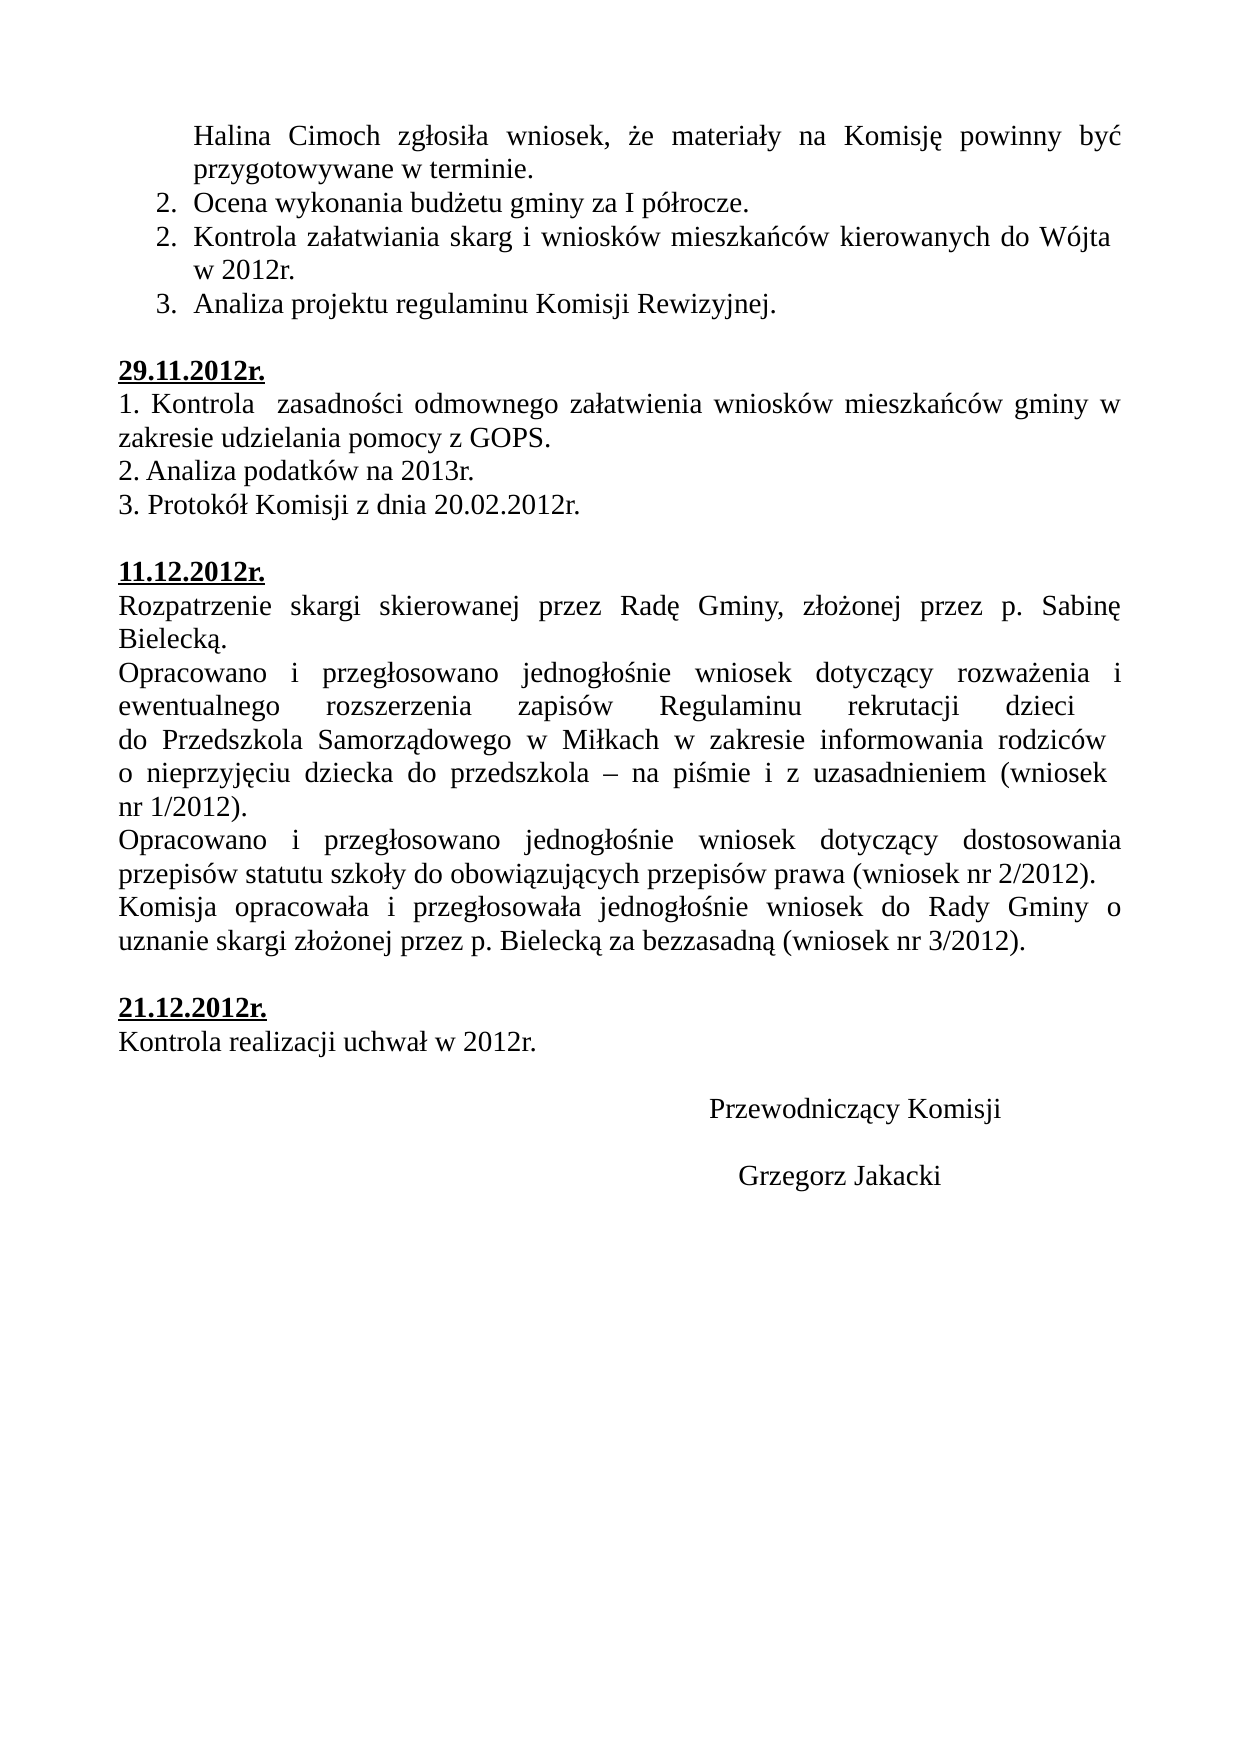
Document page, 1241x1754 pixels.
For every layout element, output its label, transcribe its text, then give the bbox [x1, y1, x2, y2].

text Grzegorz Jakacki [118, 1158, 1122, 1191]
text 1. Kontrola zasadności odmownego załatwienia wniosków mieszkańców gminy w zakresie udzielania pomocy z GOPS. [118, 386, 1122, 453]
text 3. Protokół Komisji z dnia 20.02.2012r. [118, 487, 1122, 521]
text Przewodniczący Komisji [118, 1091, 1122, 1124]
list Ocena wykonania budżetu gminy za I półrocze. [156, 185, 1122, 219]
text 21.12.2012r. [118, 990, 1122, 1024]
list Halina Cimoch zgłosiła wniosek, że materiały na Komisję powinny być przygotowywane w terminie. [156, 118, 1122, 185]
text 29.11.2012r. [118, 353, 1122, 386]
text Kontrola realizacji uchwał w 2012r. [118, 1024, 1122, 1057]
text 11.12.2012r. [118, 554, 1122, 588]
list Analiza projektu regulaminu Komisji Rewizyjnej. [156, 286, 1122, 319]
text Opracowano i przegłosowano jednogłośnie wniosek dotyczący dostosowania przepisów statutu szkoły do obowiązujących przepisów prawa (wniosek nr 2/2012). [118, 822, 1122, 889]
text Rozpatrzenie skargi skierowanej przez Radę Gminy, złożonej przez p. Sabinę Bielecką. [118, 588, 1122, 655]
text 2. Analiza podatków na 2013r. [118, 453, 1122, 487]
text Komisja opracowała i przegłosowała jednogłośnie wniosek do Rady Gminy o uznanie skargi złożonej przez p. Bielecką za bezzasadną (wniosek nr 3/2012). [118, 889, 1122, 957]
list Kontrola załatwiania skarg i wniosków mieszkańców kierowanych do Wójta w 2012r. [156, 219, 1122, 286]
text Opracowano i przegłosowano jednogłośnie wniosek dotyczący rozważenia i ewentualnego rozszerzenia zapisów Regulaminu rekrutacji dzieci do Przedszkola Samorządowego w Miłkach w zakresie informowania rodziców o nieprzyjęciu dziecka do przedszkola – na piśmie i z uzasadnieniem (wniosek nr 1/2012). [118, 655, 1122, 822]
